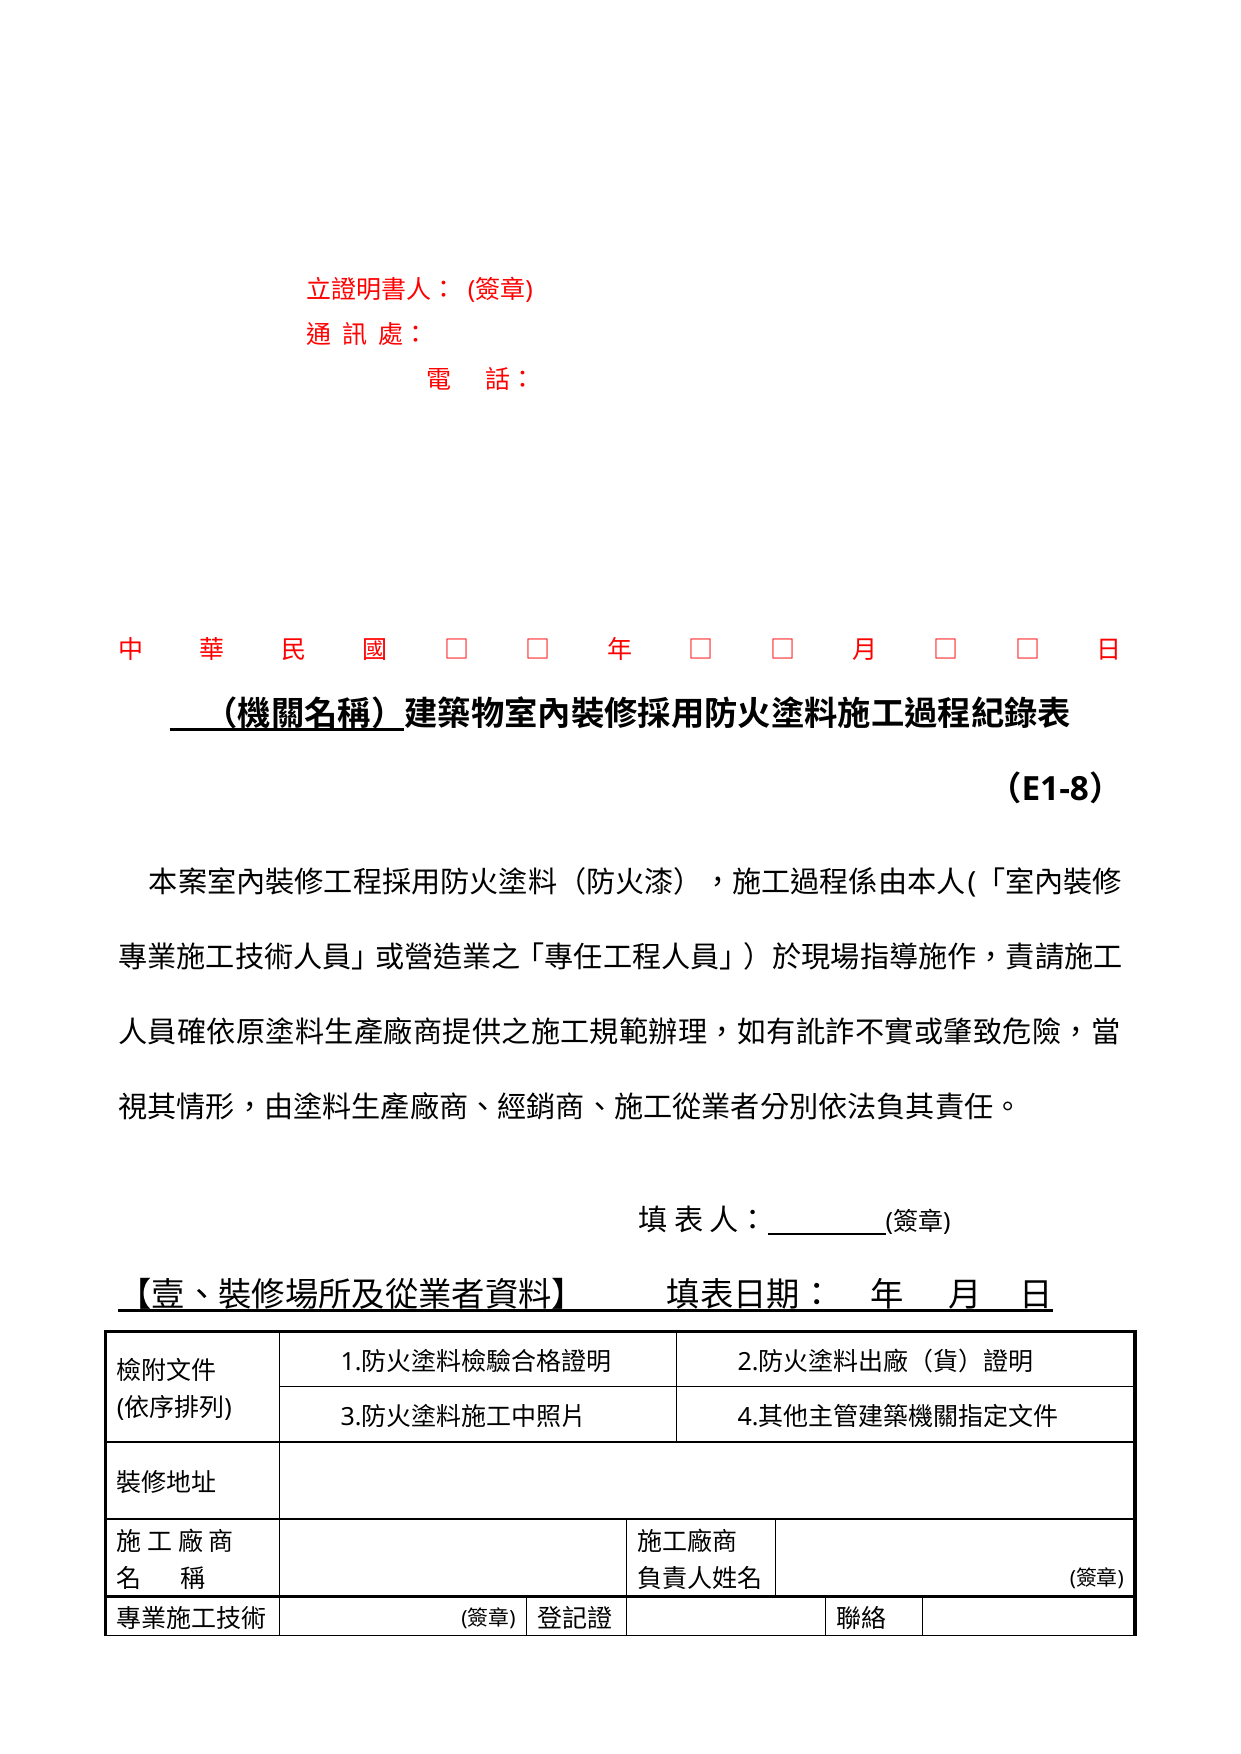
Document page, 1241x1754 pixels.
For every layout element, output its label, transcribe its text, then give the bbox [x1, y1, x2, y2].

table_cell 施工廠商 負責人姓名 [627, 1520, 775, 1595]
table_cell 3.防火塗料施工中照片 [280, 1387, 676, 1441]
text （機關名稱）建築物室內裝修採用防火塗料施工過程紀錄表 [118, 674, 1122, 749]
text 立證明書人： (簽章) [118, 269, 1122, 306]
table_cell 專業施工技術 [107, 1598, 279, 1635]
text （E1-8） [118, 749, 1122, 824]
table_cell [627, 1598, 825, 1635]
text 電 話： [118, 359, 1122, 396]
table_cell [280, 1443, 1133, 1518]
table_cell 登記證 [527, 1598, 626, 1635]
text 填 表 人： (簽章) [118, 1180, 1122, 1255]
table_cell (簽章) [280, 1598, 526, 1635]
text 【壹、裝修場所及從業者資料】 填表日期： 年 月 日 [118, 1255, 1122, 1330]
table_cell 裝修地址 [107, 1443, 279, 1518]
text 通 訊 處： [118, 314, 1122, 351]
table_cell [923, 1598, 1133, 1635]
table_header 檢附文件 (依序排列) [107, 1333, 279, 1441]
table_header 2.防火塗料出廠（貨）證明 [677, 1333, 1133, 1386]
text 中華民國□□年□□月□□日 [118, 629, 1122, 666]
table_cell [280, 1520, 626, 1595]
table_header 1.防火塗料檢驗合格證明 [280, 1333, 676, 1386]
table_cell 聯絡 [826, 1598, 922, 1635]
table_cell (簽章) [776, 1520, 1133, 1595]
table_cell 施 工 廠 商 名 稱 [107, 1520, 279, 1595]
text 本案室內裝修工程採用防火塗料（防火漆），施工過程係由本人(「室內裝修專業施工技術人員」或營造業之「專任工程人員」）於現場指導施作，責請施工人員確依原塗料生產廠商提供之施工規範辦理，如有訛詐不實或肇致危險，當視其情形，由塗料生產廠商、經銷商、施工從業者分別依法負其責任。 [118, 842, 1122, 1142]
table_cell 4.其他主管建築機關指定文件 [677, 1387, 1133, 1441]
